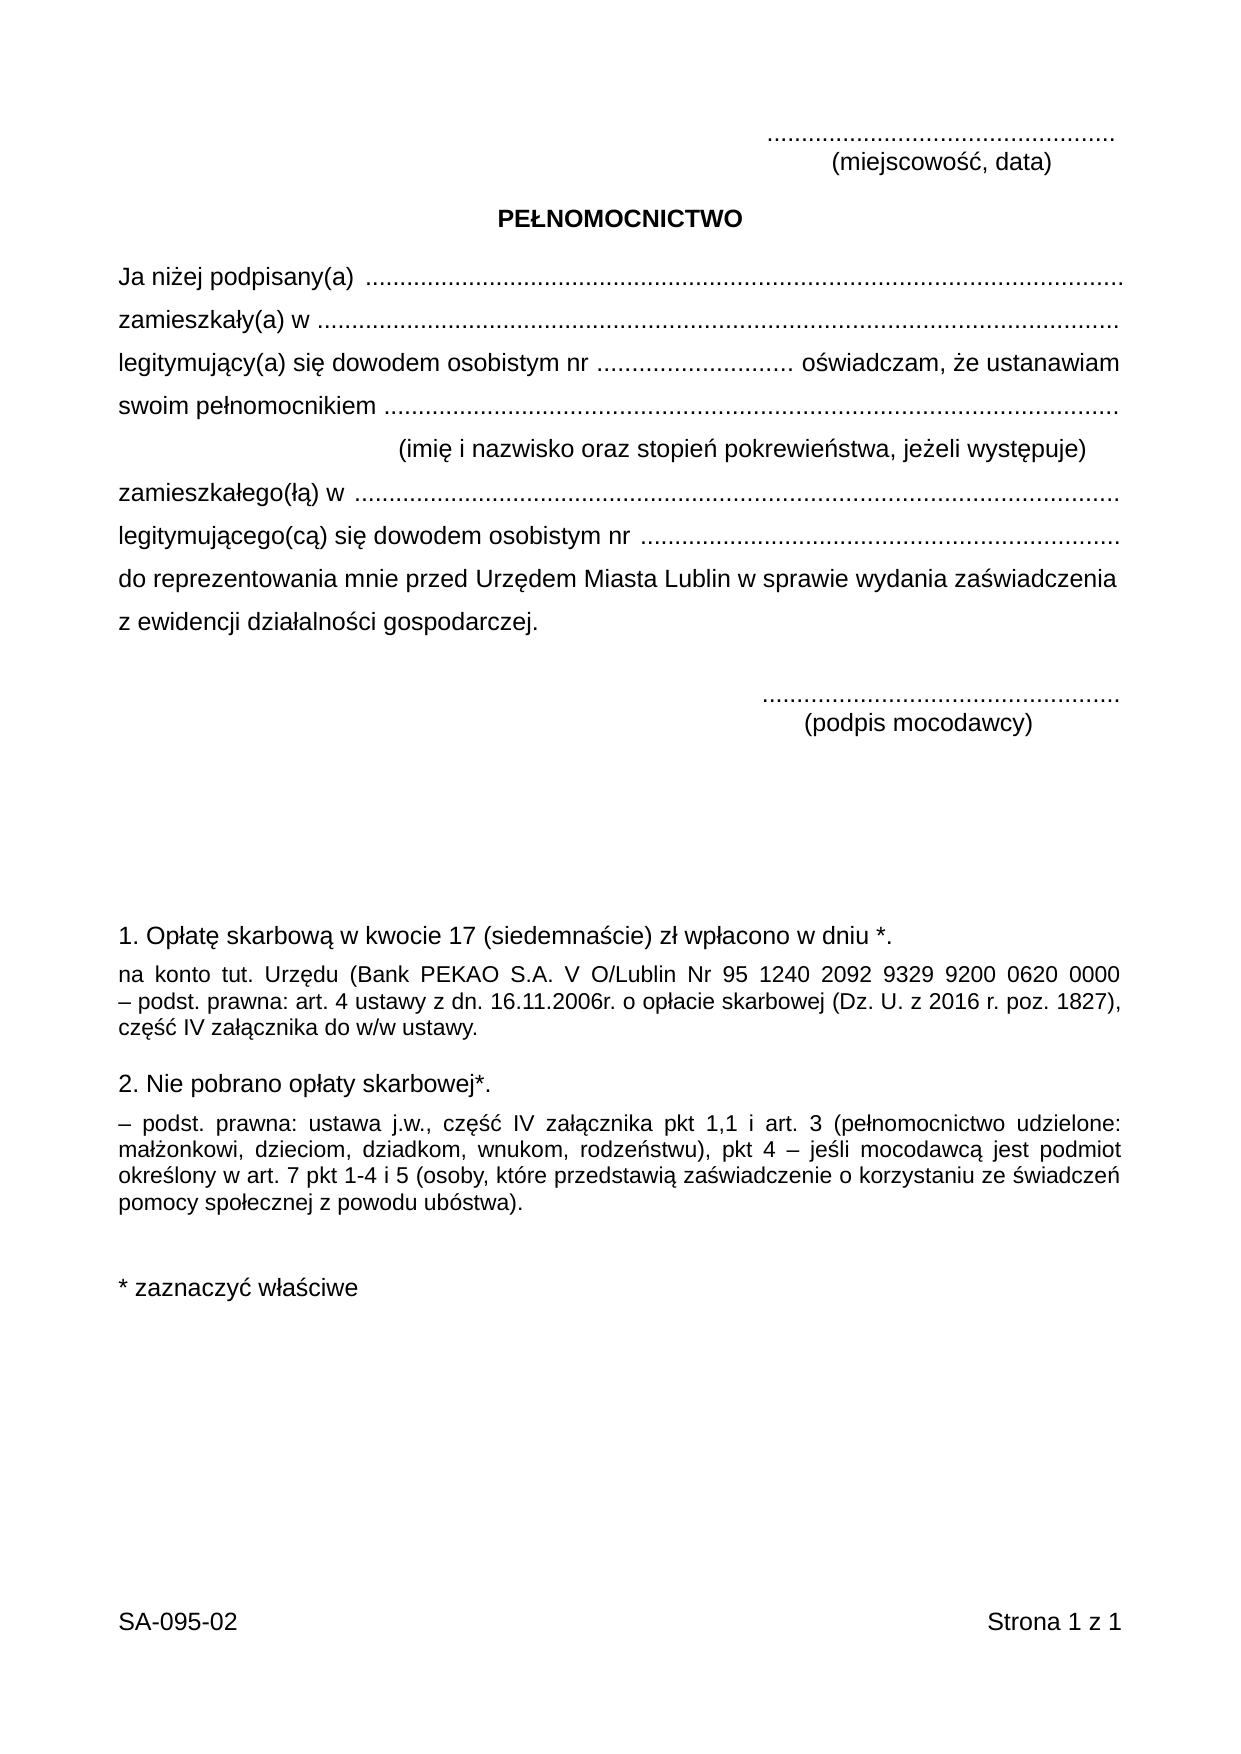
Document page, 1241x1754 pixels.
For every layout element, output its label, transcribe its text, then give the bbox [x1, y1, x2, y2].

text 1. Opłatę skarbową w kwocie 17 (siedemnaście) zł wpłacono w dniu *. [118, 921, 1122, 950]
text zamieszkały(a) w [118, 305, 1122, 334]
text (miejscowość, data) [118, 147, 1122, 176]
text Ja niżej podpisany(a) [118, 262, 1122, 291]
text do reprezentowania mnie przed Urzędem Miasta Lublin w sprawie wydania zaświadczenia z ewidencji działalności gospodarczej. [118, 564, 1122, 636]
text legitymujący(a) się dowodem osobistym nr oświadczam, że ustanawiam [118, 348, 1122, 377]
text swoim pełnomocnikiem [118, 391, 1122, 420]
text (podpis mocodawcy) [118, 707, 1122, 736]
text na konto tut. Urzędu (Bank PEKAO S.A. V O/Lublin Nr 95 1240 2092 9329 9200 0620 0000 – podst. prawna: art. 4 ustawy z dn. 16.11.2006r. o opłacie skarbowej (Dz. U. z 2016 r. poz. 1827), część IV załącznika do w/w ustawy. [118, 961, 1122, 1041]
text – podst. prawna: ustawa j.w., część IV załącznika pkt 1,1 i art. 3 (pełnomocnictwo udzielone: małżonkowi, dzieciom, dziadkom, wnukom, rodzeństwu), pkt 4 – jeśli mocodawcą jest podmiot określony w art. 7 pkt 1-4 i 5 (osoby, które przedstawią zaświadczenie o korzystaniu ze świadczeń pomocy społecznej z powodu ubóstwa). [118, 1110, 1122, 1215]
text zamieszkałego(łą) w [118, 477, 1122, 506]
text legitymującego(cą) się dowodem osobistym nr [118, 521, 1122, 549]
text (imię i nazwisko oraz stopień pokrewieństwa, jeżeli występuje) [118, 434, 1122, 463]
text 2. Nie pobrano opłaty skarbowej*. [118, 1069, 1122, 1098]
text PEŁNOMOCNICTWO [118, 204, 1122, 233]
text * zaznaczyć właściwe [118, 1273, 1122, 1301]
